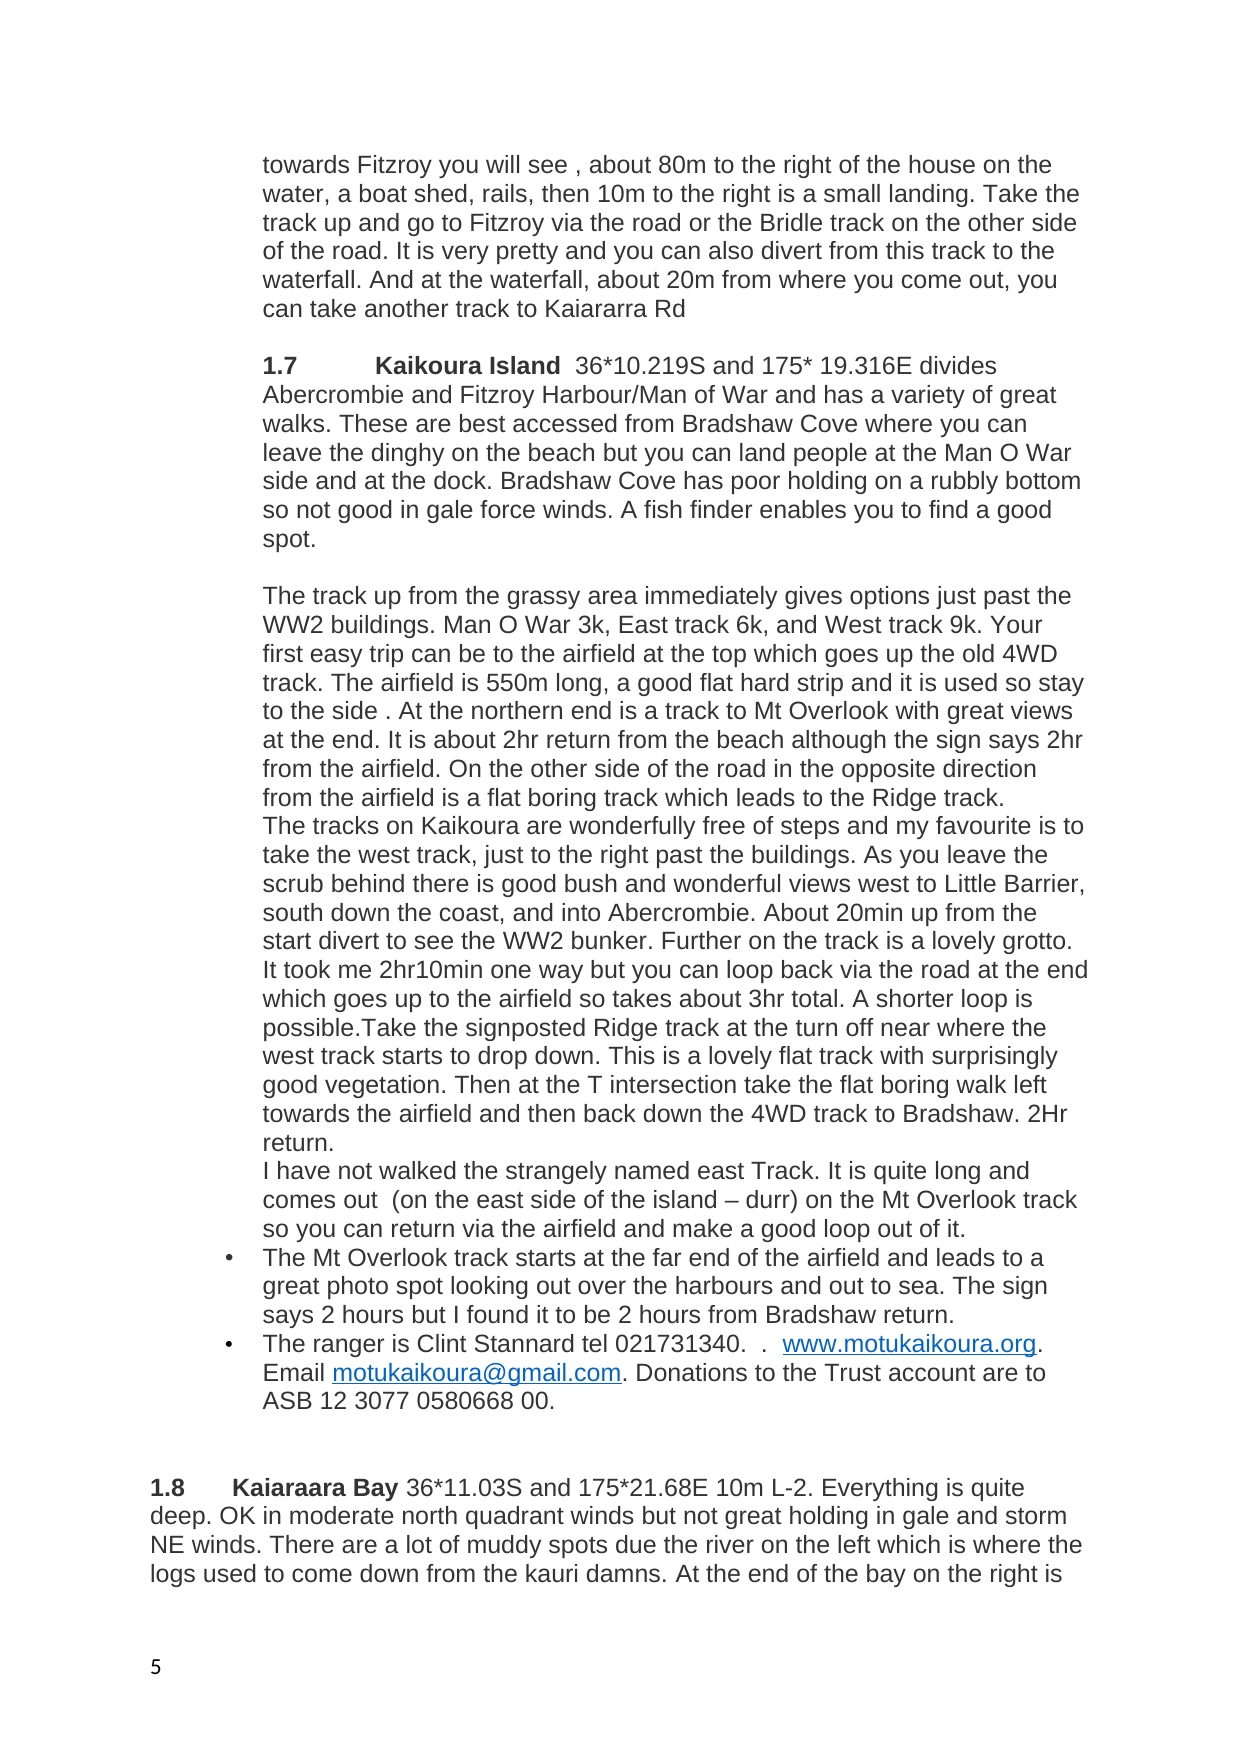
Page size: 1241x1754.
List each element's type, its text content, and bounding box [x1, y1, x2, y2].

list The track up from the grassy area immediately gives options just past the WW2 buildings. Man O War 3k, East track 6k, and West track 9k. Your first easy trip can be to the airfield at the top which goes up the old 4WD track. The airfield is 550m long, a good flat hard strip and it is used so stay to the side . At the northern end is a track to Mt Overlook with great views at the end. It is about 2hr return from the beach although the sign says 2hr from the airfield. On the other side of the road in the opposite direction from the airfield is a flat boring track which leads to the Ridge track. [225, 581, 1090, 811]
list The tracks on Kaikoura are wonderfully free of steps and my favourite is to take the west track, just to the right past the buildings. As you leave the scrub behind there is good bush and wonderful views west to Little Barrier, south down the coast, and into Abercrombie. About 20min up from the start divert to see the WW2 bunker. Further on the track is a lovely grotto. It took me 2hr10min one way but you can loop back via the road at the end which goes up to the airfield so takes about 3hr total. A shorter loop is possible.Take the signposted Ridge track at the turn off near where the west track starts to drop down. This is a lovely flat track with surprisingly good vegetation. Then at the T intersection take the flat boring walk left towards the airfield and then back down the 4WD track to Bradshaw. 2Hr return. [225, 811, 1090, 1156]
list The ranger is Clint Stannard tel 021731340. . www.motukaikoura.org. Email motukaikoura@gmail.com. Donations to the Trust account are to ASB 12 3077 0580668 00. [225, 1329, 1090, 1415]
list I have not walked the strangely named east Track. It is quite long and comes out (on the east side of the island – durr) on the Mt Overlook track so you can return via the airfield and make a good loop out of it. [225, 1156, 1090, 1242]
list towards Fitzroy you will see , about 80m to the right of the house on the water, a boat shed, rails, then 10m to the right is a small landing. Take the track up and go to Fitzroy via the road or the Bridle track on the other side of the road. It is very pretty and you can also divert from this track to the waterfall. And at the waterfall, about 20m from where you come out, you can take another track to Kaiararra Rd [225, 150, 1090, 322]
list 1.7 Kaikoura Island 36*10.219S and 175* 19.316E divides Abercrombie and Fitzroy Harbour/Man of War and has a variety of great walks. These are best accessed from Bradshaw Cove where you can leave the dinghy on the beach but you can land people at the Man O War side and at the dock. Bradshaw Cove has poor holding on a rubbly bottom so not good in gale force winds. A fish finder enables you to find a good spot. [225, 351, 1090, 552]
list The Mt Overlook track starts at the far end of the airfield and leads to a great photo spot looking out over the harbours and out to sea. The sign says 2 hours but I found it to be 2 hours from Bradshaw return. [225, 1242, 1090, 1329]
text 1.8 Kaiaraara Bay 36*11.03S and 175*21.68E 10m L-2. Everything is quite deep. OK in moderate north quadrant winds but not great holding in gale and storm NE winds. There are a lot of muddy spots due the river on the left which is where the logs used to come down from the kauri damns. At the end of the bay on the right is [150, 1473, 1090, 1588]
